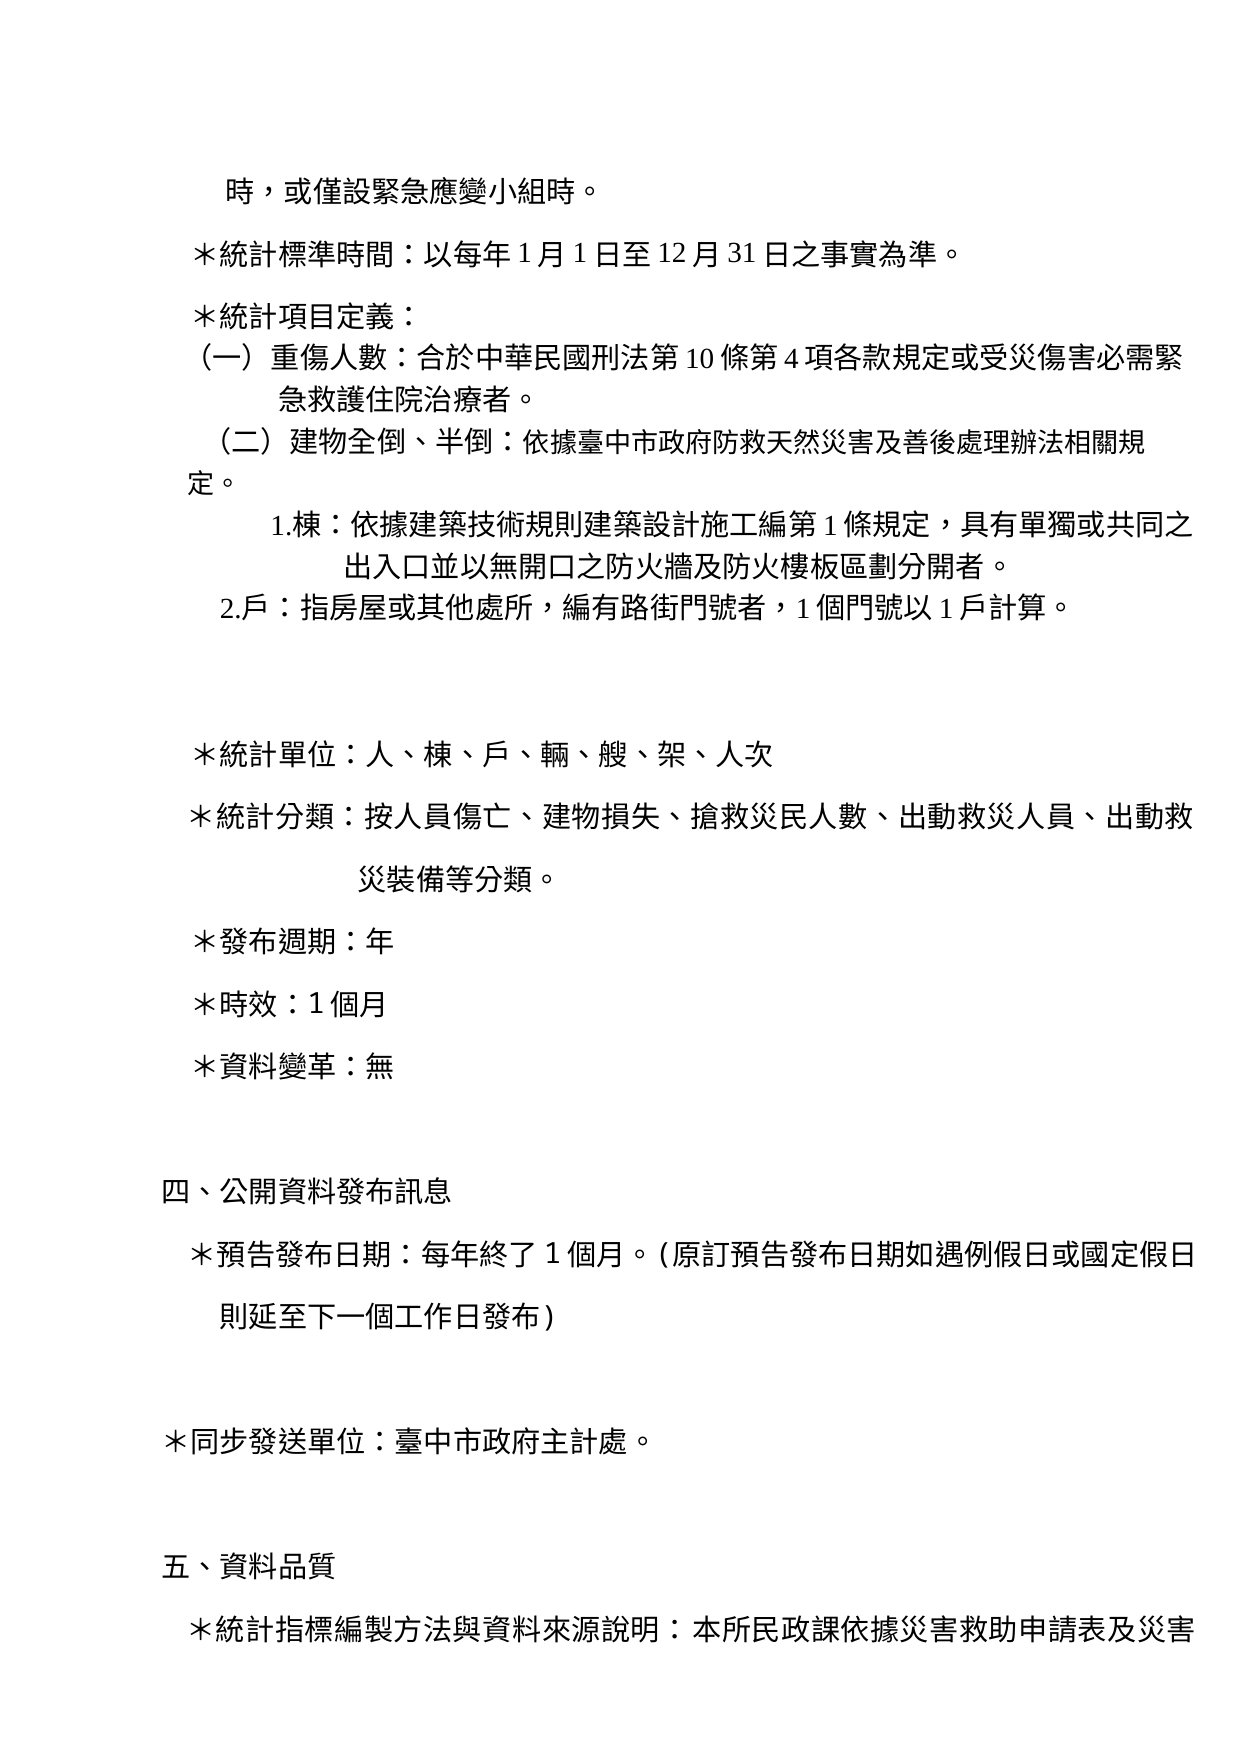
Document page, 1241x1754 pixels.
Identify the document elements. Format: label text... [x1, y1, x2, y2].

table_header 時，或僅設緊急應變小組時。 ＊統計標準時間：以每年1月1日至12月31日之事實為準。 ＊統計項目定義： （一）重傷人數：合於中華民國刑法第10條第4項各款規定或受災傷害必需緊急救護住院治療者。 （二）建物全倒、半倒：依據臺中市政府防救天然災害及善後處理辦法相關規定。 1.棟：依據建築技術規則建築設計施工編第1條規定，具有單獨或共同之出入口並以無開口之防火牆及防火樓板區劃分開者。 2.戶：指房屋或其他處所，編有路街門號者，1個門號以1戶計算。 ＊統計單位：人、棟、戶、輛、艘、架、人次 ＊統計分類：按人員傷亡、建物損失、搶救災民人數、出動救災人員、出動救災裝備等分類。 ＊發布週期：年 ＊時效：1個月 ＊資料變革：無 四、公開資料發布訊息 ＊預告發布日期：每年終了1個月。(原訂預告發布日期如遇例假日或國定假日則延至下一個工作日發布) ＊同步發送單位：臺中市政府主計處。 五、資料品質 ＊統計指標編製方法與資料來源說明：本所民政課依據災害救助申請表及災害 [150, 148, 1209, 1648]
